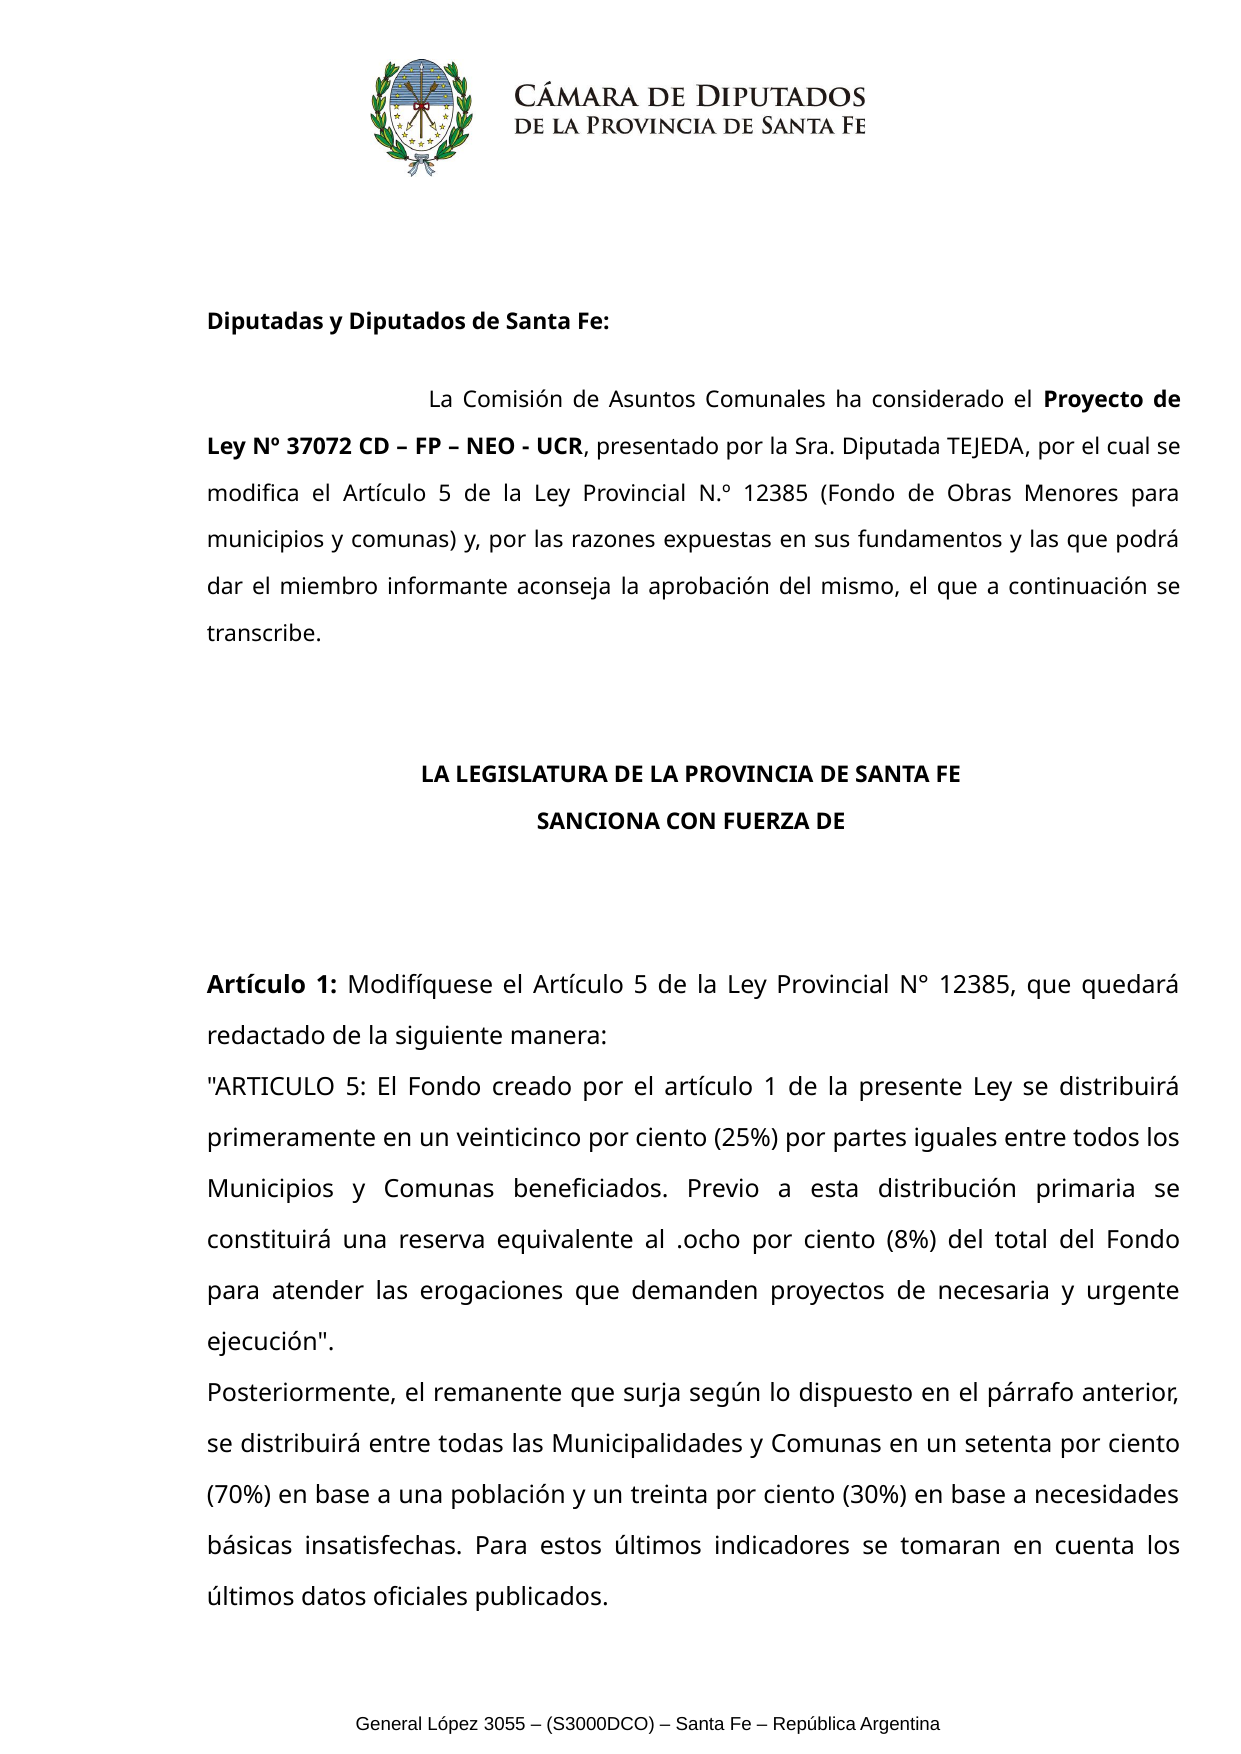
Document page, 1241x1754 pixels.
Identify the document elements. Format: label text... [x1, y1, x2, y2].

text Artículo 1: Modifíquese el Artículo 5 de la Ley Provincial N° 12385, que quedará redactado de la siguiente manera: [207, 967, 1181, 1052]
text La Comisión de Asuntos Comunales ha considerado el Proyecto de Ley Nº 37072 CD – FP – NEO - UCR, presentado por la Sra. Diputada TEJEDA, por el cual se modifica el Artículo 5 de la Ley Provincial N.º 12385 (Fondo de Obras Menores para municipios y comunas) y, por las razones expuestas en sus fundamentos y las que podrá dar el miembro informante aconseja la aprobación del mismo, el que a continuación se transcribe. [207, 383, 1181, 648]
picture [370, 59, 866, 181]
text "ARTICULO 5: El Fondo creado por el artículo 1 de la presente Ley se distribuirá primeramente en un veinticinco por ciento (25%) por partes iguales entre todos los Municipios y Comunas beneficiados. Previo a esta distribución primaria se constituirá una reserva equivalente al .ocho por ciento (8%) del total del Fondo para atender las erogaciones que demanden proyectos de necesaria y urgente ejecución". [207, 1069, 1181, 1358]
text Diputadas y Diputados de Santa Fe: [207, 305, 1181, 336]
text SANCIONA CON FUERZA DE [207, 805, 1181, 836]
text LA LEGISLATURA DE LA PROVINCIA DE SANTA FE [207, 758, 1181, 789]
text Posteriormente, el remanente que surja según lo dispuesto en el párrafo anterior, se distribuirá entre todas las Municipalidades y Comunas en un setenta por ciento (70%) en base a una población y un treinta por ciento (30%) en base a necesidades básicas insatisfechas. Para estos últimos indicadores se tomaran en cuenta los últimos datos oficiales publicados. [207, 1375, 1181, 1613]
